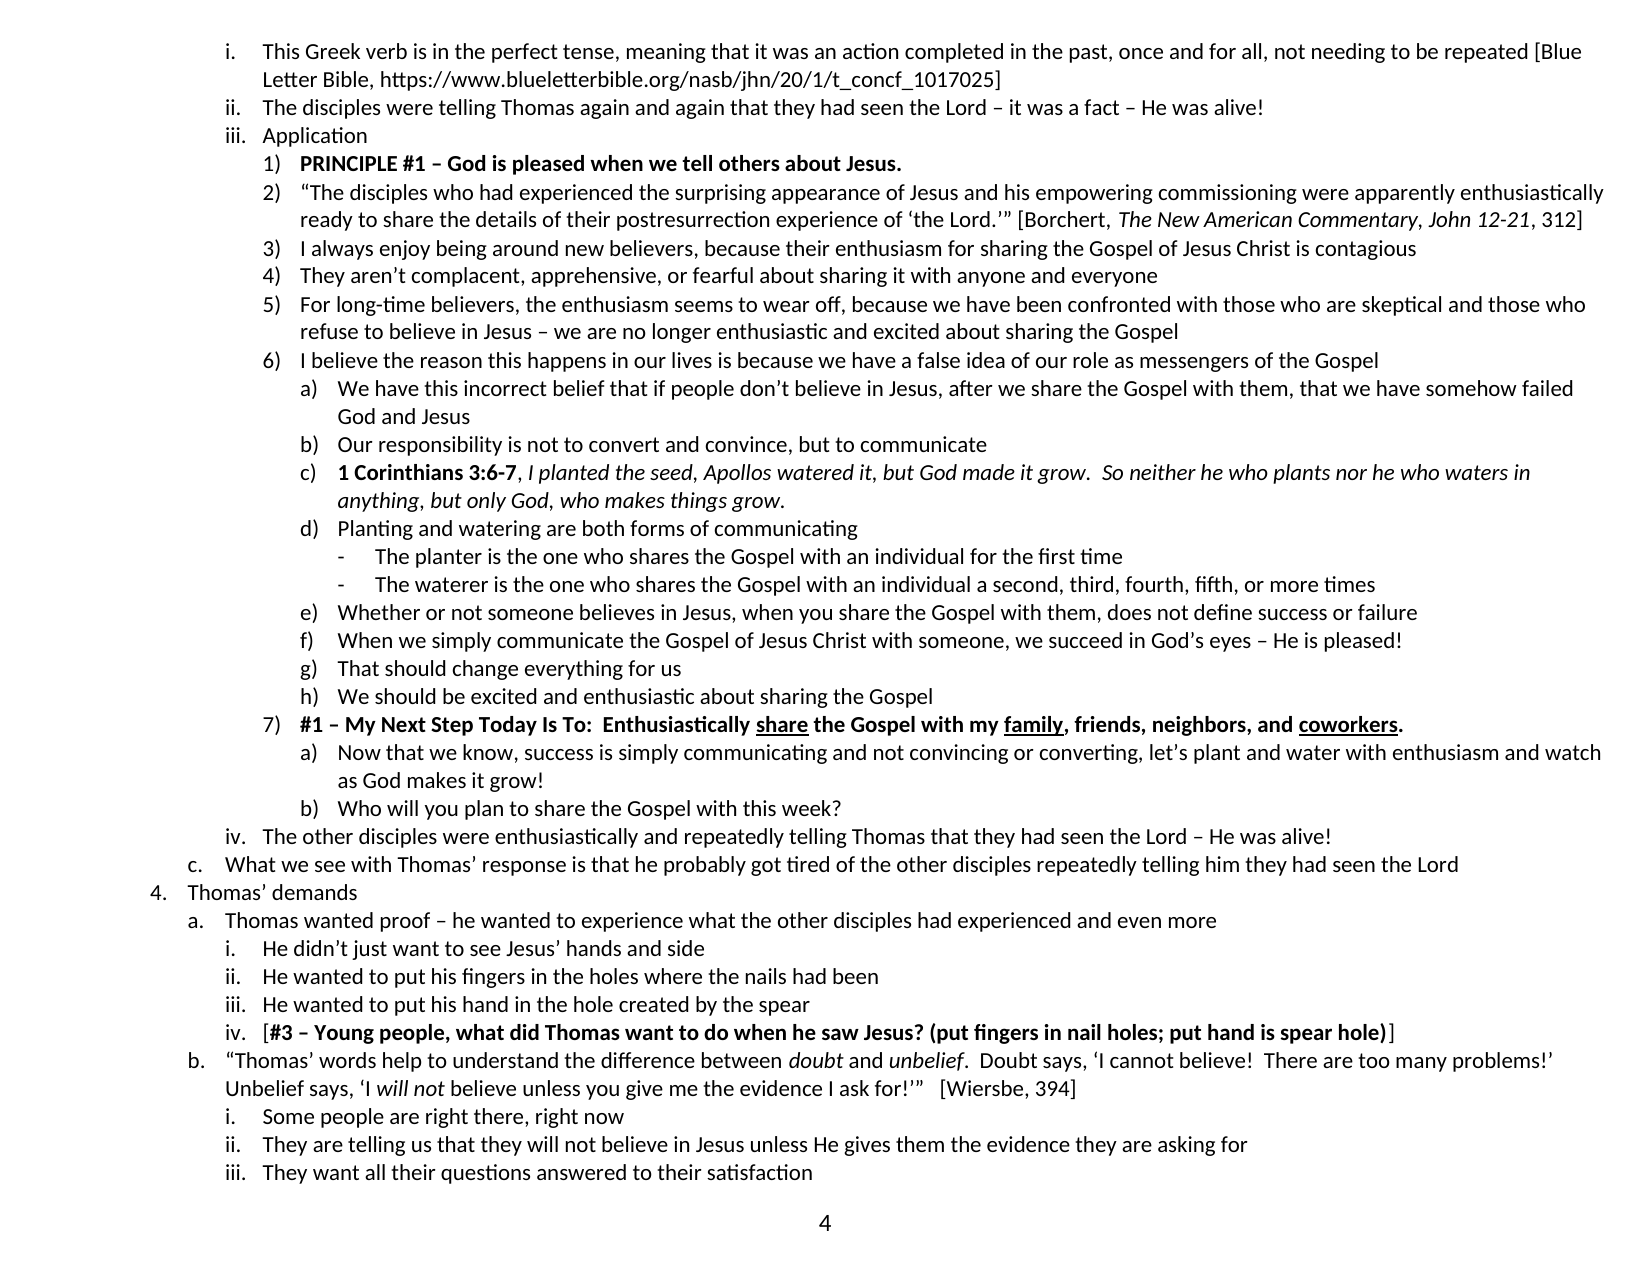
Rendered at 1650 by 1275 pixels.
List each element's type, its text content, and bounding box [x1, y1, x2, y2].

list They want all their questions answered to their satisfaction [225, 1158, 1612, 1186]
list He didn’t just want to see Jesus’ hands and side [225, 934, 1612, 962]
list Planting and watering are both forms of communicating [300, 514, 1612, 542]
list He wanted to put his fingers in the holes where the nails had been [225, 962, 1612, 990]
list What we see with Thomas’ response is that he probably got tired of the other disciples repeatedly telling him they had seen the Lord [187, 850, 1612, 878]
list Now that we know, success is simply communicating and not convincing or converting, let’s plant and water with enthusiasm and watch as God makes it grow! [300, 738, 1612, 794]
list Our responsibility is not to convert and convince, but to communicate [300, 430, 1612, 458]
list We have this incorrect belief that if people don’t believe in Jesus, after we share the Gospel with them, that we have somehow failed God and Jesus [300, 374, 1612, 430]
list #1 – My Next Step Today Is To: Enthusiastically share the Gospel with my family, friends, neighbors, and coworkers. [262, 710, 1612, 738]
list For long-time believers, the enthusiasm seems to wear off, because we have been confronted with those who are skeptical and those who refuse to believe in Jesus – we are no longer enthusiastic and excited about sharing the Gospel [262, 290, 1612, 346]
list The planter is the one who shares the Gospel with an individual for the first time [337, 542, 1612, 570]
list The waterer is the one who shares the Gospel with an individual a second, third, fourth, fifth, or more times [337, 570, 1612, 598]
list When we simply communicate the Gospel of Jesus Christ with someone, we succeed in God’s eyes – He is pleased! [300, 626, 1612, 654]
list They aren’t complacent, apprehensive, or fearful about sharing it with anyone and everyone [262, 262, 1612, 290]
list 1 Corinthians 3:6-7, I planted the seed, Apollos watered it, but God made it grow. So neither he who plants nor he who waters in anything, but only God, who makes things grow. [300, 458, 1612, 514]
list Thomas’ demands [150, 878, 1612, 906]
list PRINCIPLE #1 – God is pleased when we tell others about Jesus. [262, 149, 1612, 178]
list He wanted to put his hand in the hole created by the spear [225, 990, 1612, 1018]
list I always enjoy being around new believers, because their enthusiasm for sharing the Gospel of Jesus Christ is contagious [262, 234, 1612, 262]
list This Greek verb is in the perfect tense, meaning that it was an action completed in the past, once and for all, not needing to be repeated [Blue Letter Bible, https://www.blueletterbible.org/nasb/jhn/20/1/t_concf_1017025] [225, 37, 1612, 93]
list They are telling us that they will not believe in Jesus unless He gives them the evidence they are asking for [225, 1130, 1612, 1158]
list Some people are right there, right now [225, 1102, 1612, 1130]
list “The disciples who had experienced the surprising appearance of Jesus and his empowering commissioning were apparently enthusiastically ready to share the details of their postresurrection experience of ‘the Lord.’” [Borchert, The New American Commentary, John 12-21, 312] [262, 178, 1612, 234]
list Application [225, 122, 1612, 149]
list I believe the reason this happens in our lives is because we have a false idea of our role as messengers of the Gospel [262, 346, 1612, 374]
list The other disciples were enthusiastically and repeatedly telling Thomas that they had seen the Lord – He was alive! [225, 822, 1612, 850]
list “Thomas’ words help to understand the difference between doubt and unbelief. Doubt says, ‘I cannot believe! There are too many problems!’ Unbelief says, ‘I will not believe unless you give me the evidence I ask for!’” [Wiersbe, 394] [187, 1046, 1612, 1102]
list Thomas wanted proof – he wanted to experience what the other disciples had experienced and even more [187, 906, 1612, 934]
list The disciples were telling Thomas again and again that they had seen the Lord – it was a fact – He was alive! [225, 93, 1612, 122]
list That should change everything for us [300, 654, 1612, 682]
list Who will you plan to share the Gospel with this week? [300, 794, 1612, 822]
list Whether or not someone believes in Jesus, when you share the Gospel with them, does not define success or failure [300, 598, 1612, 626]
list We should be excited and enthusiastic about sharing the Gospel [300, 682, 1612, 710]
list [#3 – Young people, what did Thomas want to do when he saw Jesus? (put fingers in nail holes; put hand is spear hole)] [225, 1018, 1612, 1046]
